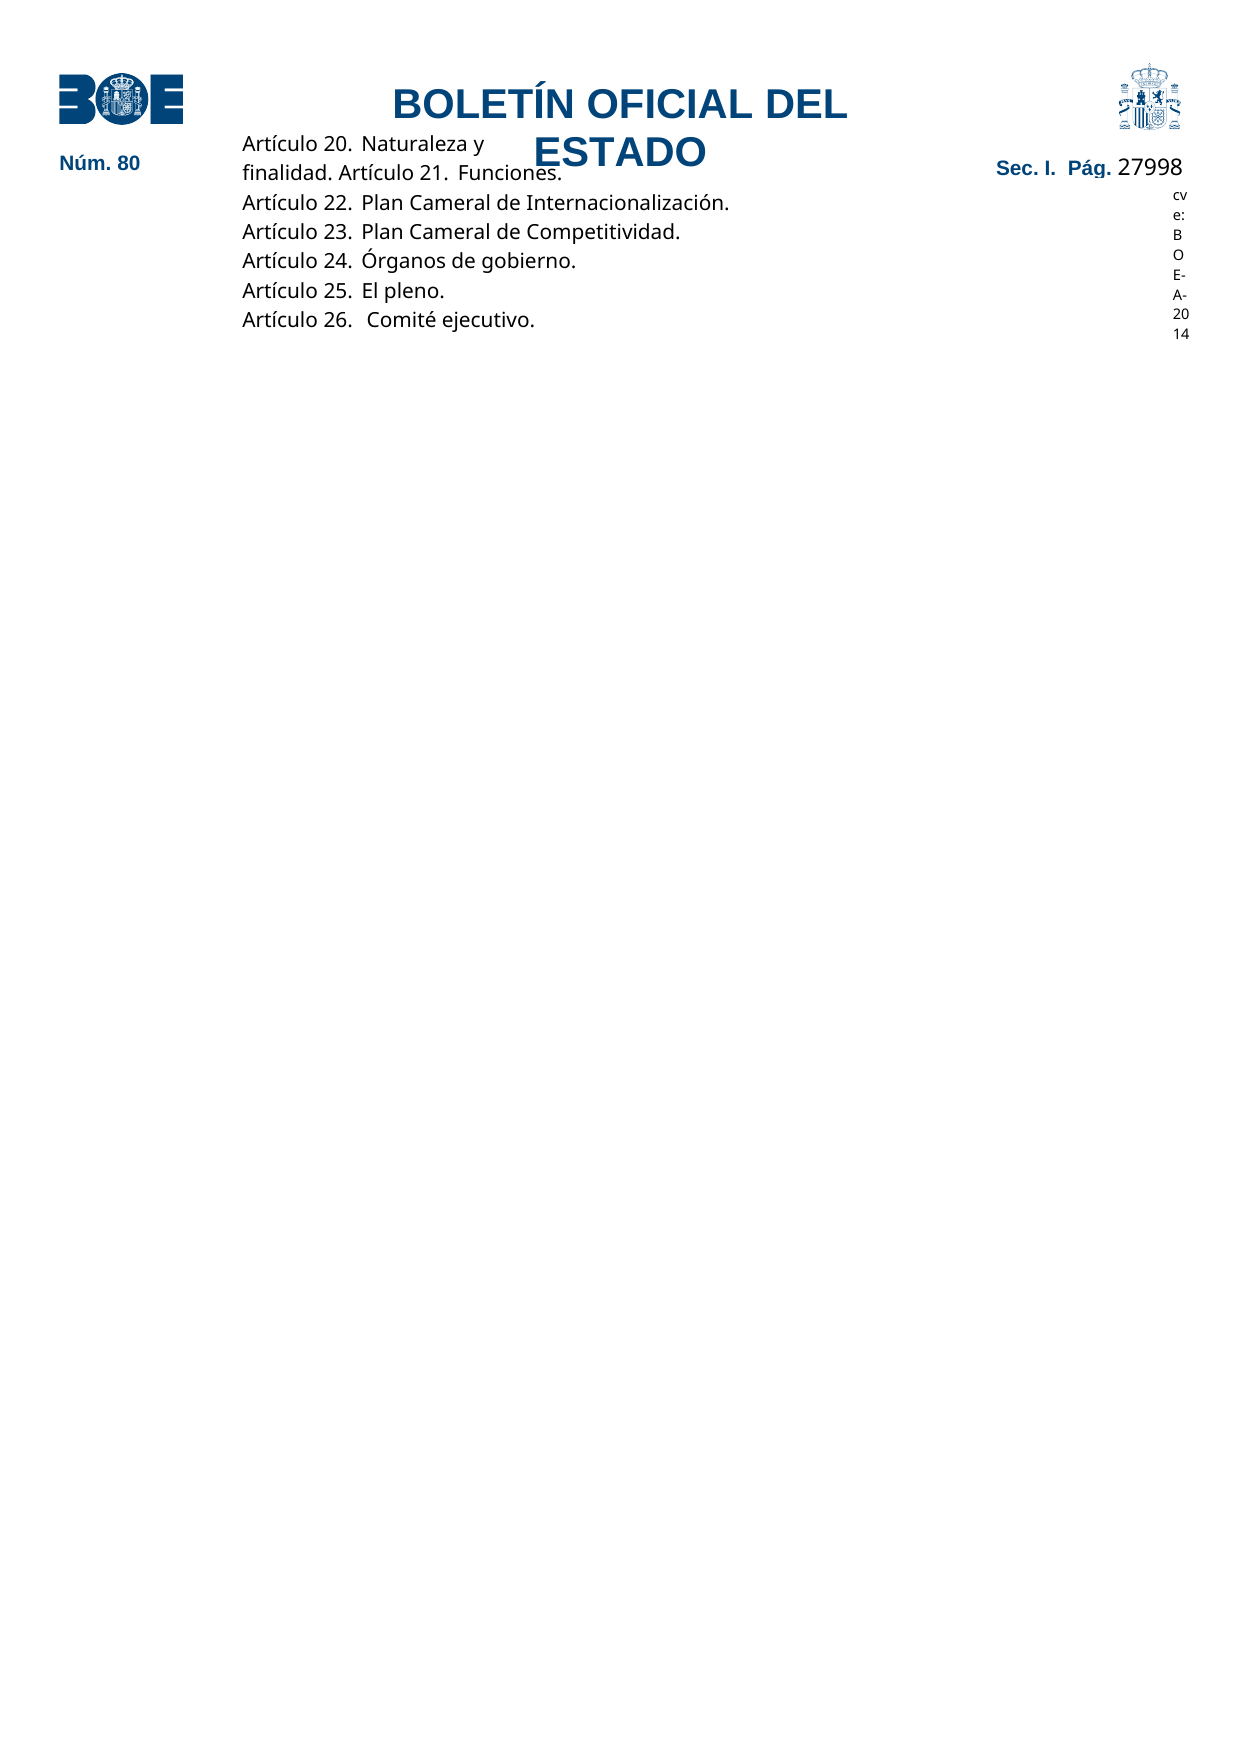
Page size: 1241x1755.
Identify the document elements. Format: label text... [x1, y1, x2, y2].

text Artículo 26. Comité ejecutivo. [242, 305, 1171, 334]
text Artículo 20. Naturaleza y finalidad. Artículo 21. Funciones. [242, 129, 576, 187]
text Artículo 24. Órganos de gobierno. Artículo 25. El pleno. [242, 247, 576, 304]
text Artículo 22. Plan Cameral de Internacionalización. Artículo 23. Plan Cameral de Competitividad. [242, 188, 775, 246]
text cve: BOE-A-2014-3520 [1173, 185, 1191, 338]
